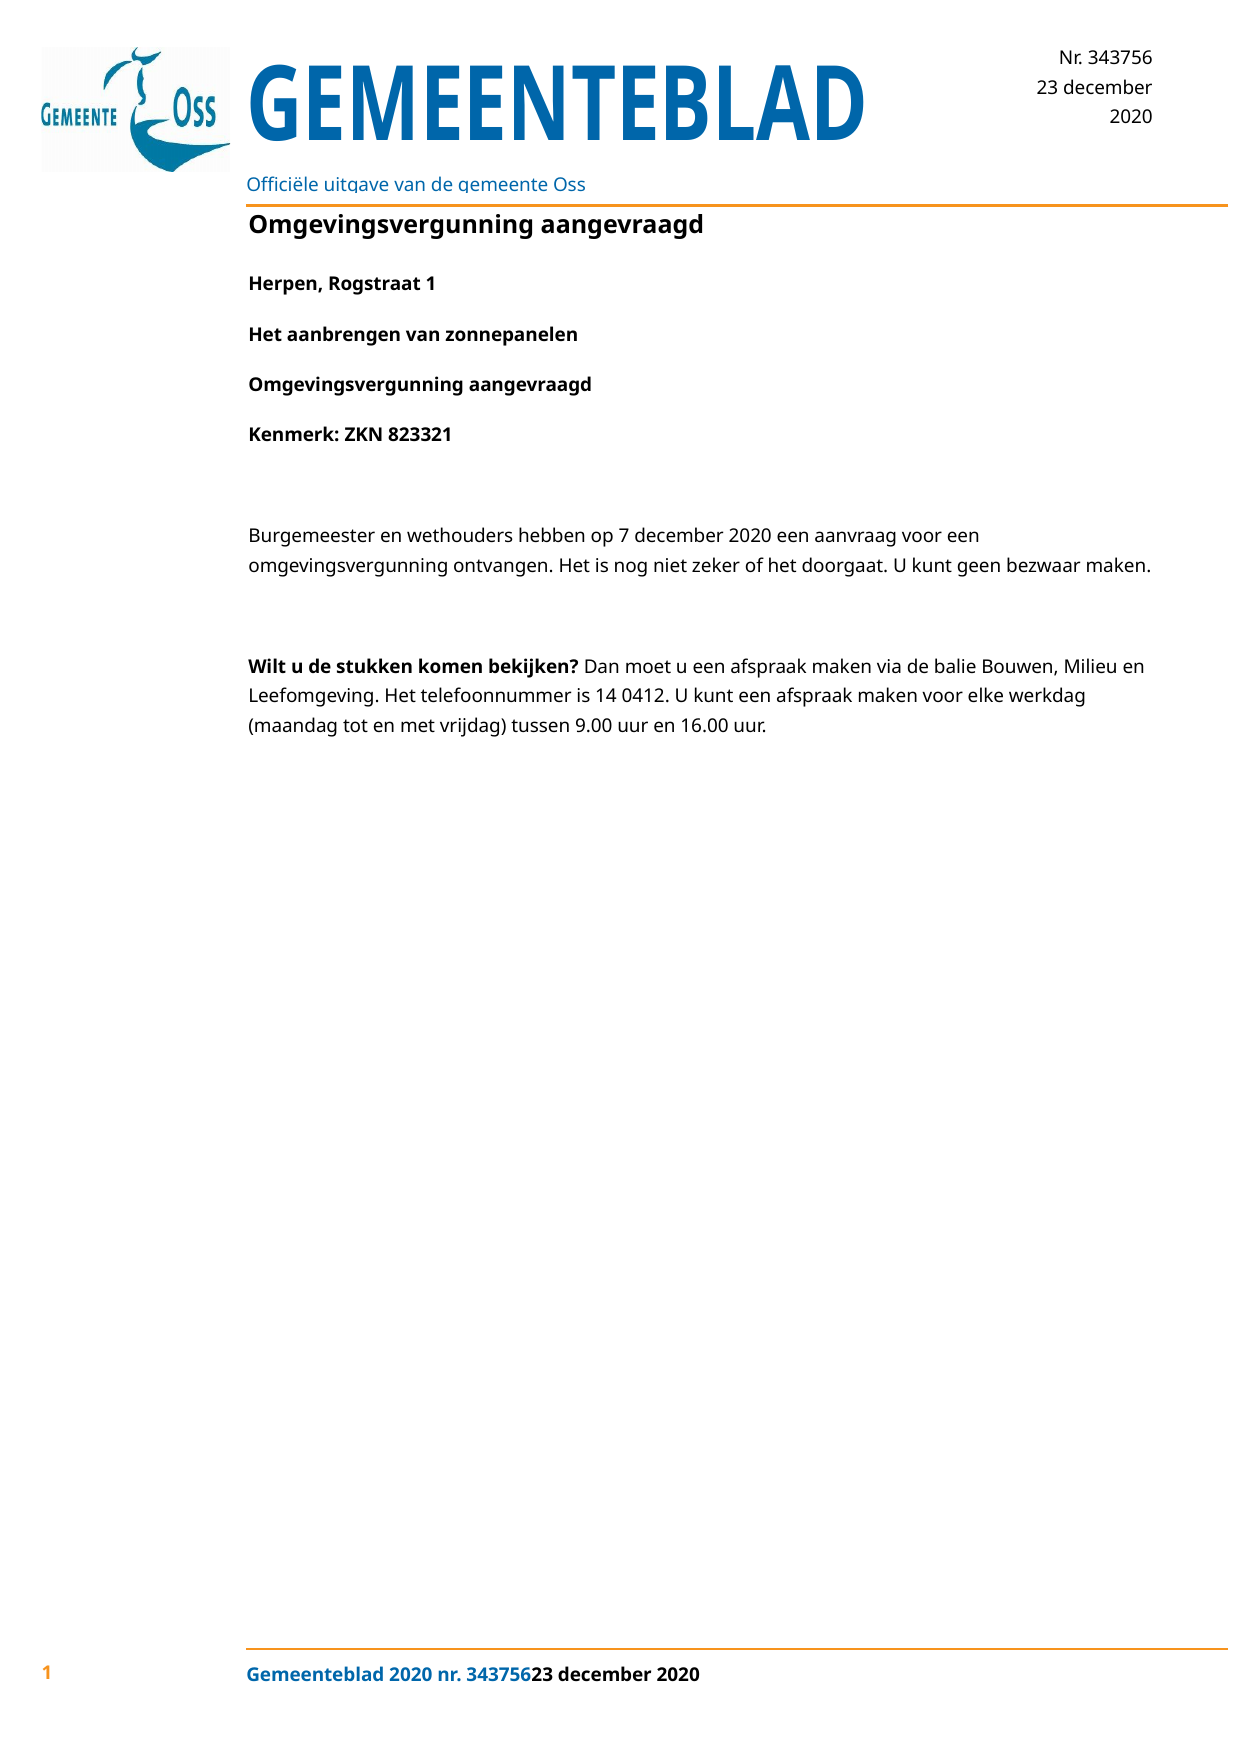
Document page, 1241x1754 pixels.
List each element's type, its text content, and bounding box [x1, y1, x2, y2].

text Omgevingsvergunning aangevraagd [248, 207, 1152, 241]
text Wilt u de stukken komen bekijken? Dan moet u een afspraak maken via de balie Bouwen, Milieu en Leefomgeving. Het telefoonnummer is 14 0412. U kunt een afspraak maken voor elke werkdag (maandag tot en met vrijdag) tussen 9.00 uur en 16.00 uur. [248, 653, 1152, 738]
text Het aanbrengen van zonnepanelen [248, 321, 1152, 346]
text Burgemeester en wethouders hebben op 7 december 2020 een aanvraag voor een omgevingsvergunning ontvangen. Het is nog niet zeker of het doorgaat. U kunt geen bezwaar maken. [248, 522, 1152, 578]
text Omgevingsvergunning aangevraagd [248, 371, 1152, 397]
text Herpen, Rogstraat 1 [248, 270, 1152, 296]
text Kenmerk: ZKN 823321 [248, 422, 1152, 447]
picture [41, 47, 231, 172]
